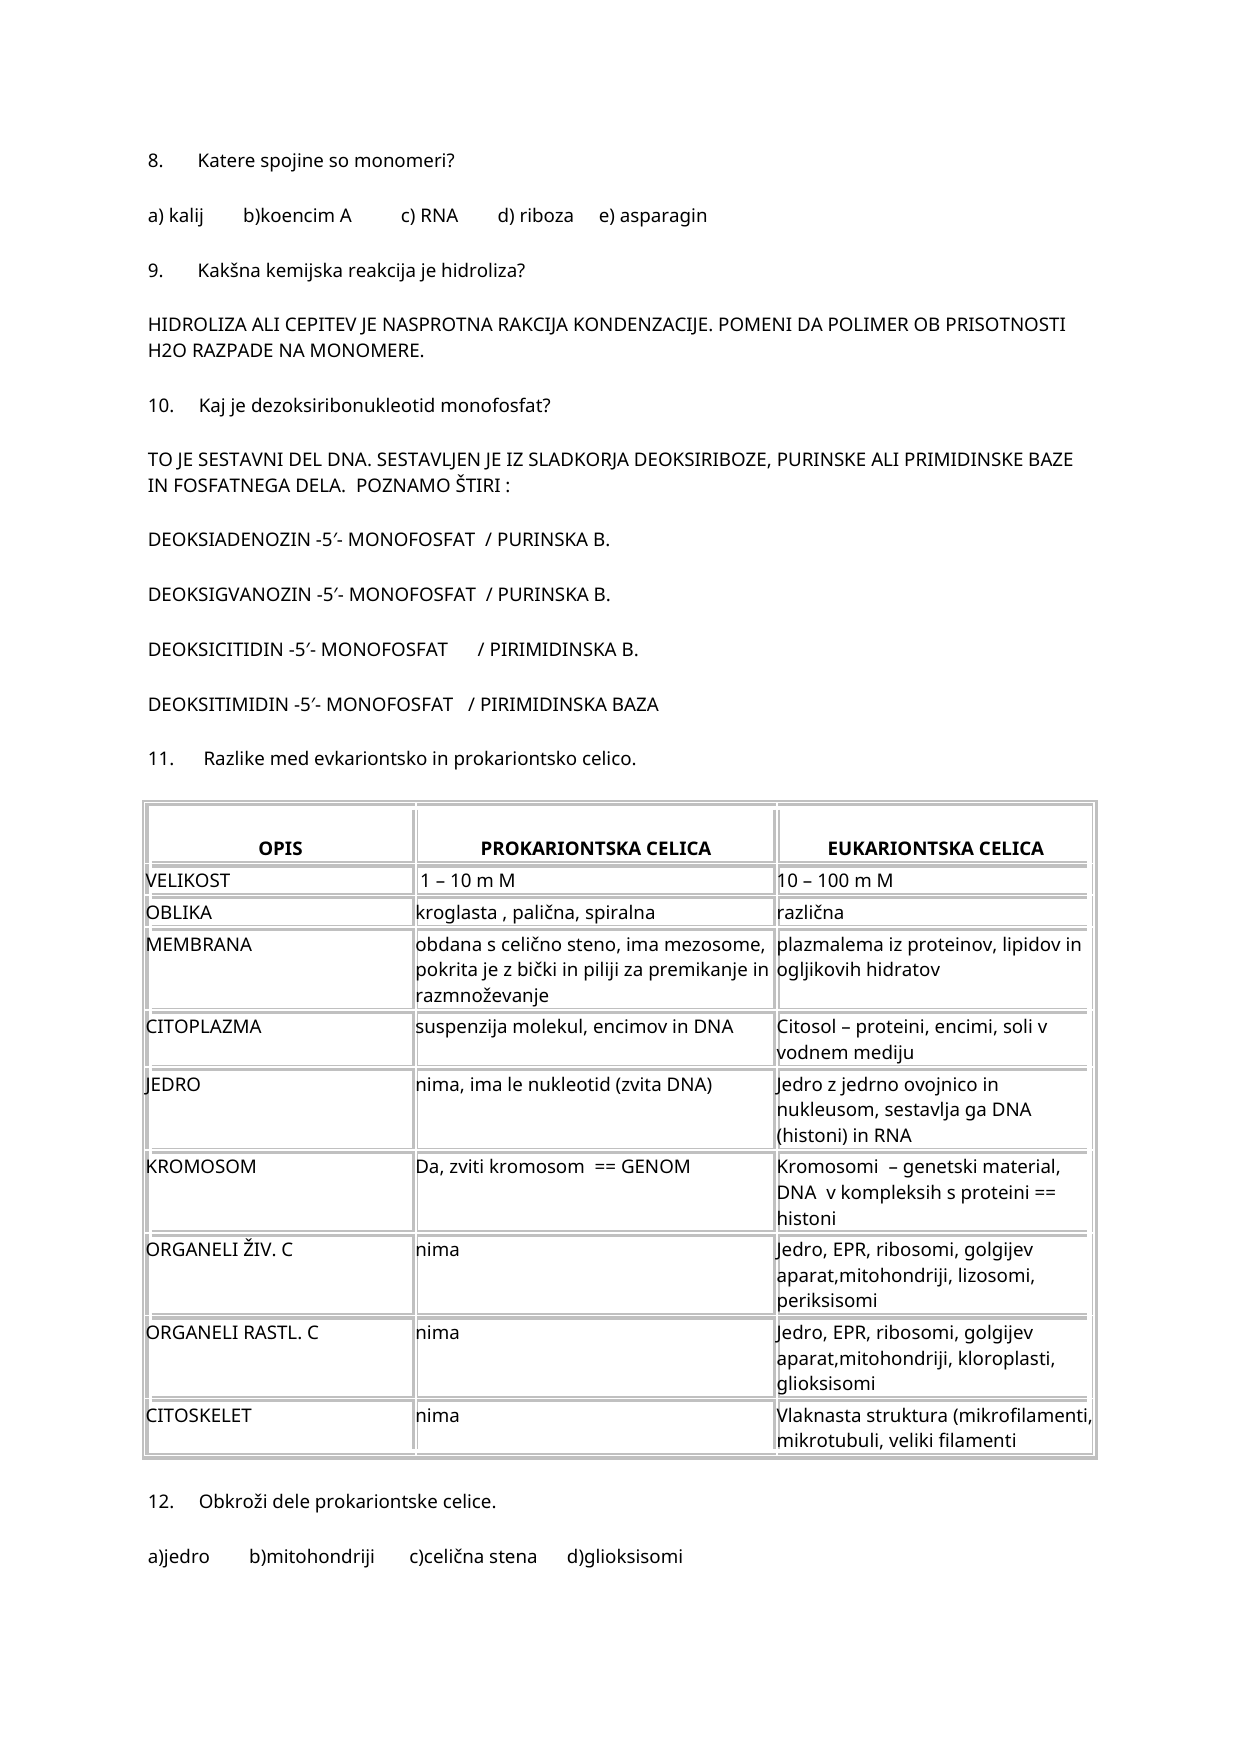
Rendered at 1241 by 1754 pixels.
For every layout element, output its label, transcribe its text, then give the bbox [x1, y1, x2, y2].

text 12. Obkroži dele prokariontske celice. [148, 1489, 1093, 1514]
table_header PROKARIONTSKA CELICA [415, 802, 776, 861]
table_cell Jedro z jedrno ovojnico in nukleusom, sestavlja ga DNA (histoni) in RNA [776, 1065, 1095, 1148]
table_header OPIS [149, 806, 415, 861]
table_cell Jedro, EPR, ribosomi, golgijev aparat,mitohondriji, lizosomi, periksisomi [776, 1230, 1095, 1313]
text TO JE SESTAVNI DEL DNA. SESTAVLJEN JE IZ SLADKORJA DEOKSIRIBOZE, PURINSKE ALI PRIMIDINSKE BAZE IN FOSFATNEGA DELA. POZNAMO ŠTIRI : [148, 447, 1093, 498]
table_cell ORGANELI ŽIV. C [145, 1230, 415, 1313]
table_cell Kromosomi – genetski material, DNA v kompleksih s proteini == histoni [776, 1148, 1095, 1230]
table_cell MEMBRANA [145, 925, 415, 1007]
table_cell nima, ima le nukleotid (zvita DNA) [418, 1071, 773, 1148]
text HIDROLIZA ALI CEPITEV JE NASPROTNA RAKCIJA KONDENZACIJE. POMENI DA POLIMER OB PRISOTNOSTI H2O RAZPADE NA MONOMERE. [148, 312, 1093, 363]
table_cell VELIKOST [145, 861, 415, 893]
table_cell Citosol – proteini, encimi, soli v vodnem mediju [776, 1008, 1095, 1065]
text 11. Razlike med evkariontsko in prokariontsko celico. [148, 746, 1093, 771]
table_cell kroglasta , palična, spiralna [418, 899, 773, 925]
table_cell Vlaknasta struktura (mikrofilamenti, mikrotubuli, veliki filamenti [776, 1396, 1095, 1453]
table_cell suspenzija molekul, encimov in DNA [418, 1014, 773, 1065]
table_cell 1 – 10 m M [418, 868, 773, 893]
table_cell OBLIKA [145, 893, 415, 925]
table_cell CITOSKELET [145, 1396, 415, 1453]
text DEOKSICITIDIN -5′- MONOFOSFAT / PIRIMIDINSKA B. [148, 636, 1093, 662]
table_cell nima [418, 1320, 773, 1396]
table_cell CITOPLAZMA [145, 1008, 415, 1065]
table_cell nima [415, 1396, 776, 1453]
text 8. Katere spojine so monomeri? [148, 148, 1093, 173]
table_cell obdana s celično steno, ima mezosome, pokrita je z bički in piliji za premikanje in razmnoževanje [418, 931, 773, 1007]
text a)jedro b)mitohondriji c)celična stena d)glioksisomi [148, 1543, 1093, 1569]
table_cell Da, zviti kromosom == GENOM [418, 1154, 773, 1230]
table_cell 10 – 100 m M [776, 861, 1095, 893]
table_cell nima [418, 1237, 773, 1313]
table_cell Jedro, EPR, ribosomi, golgijev aparat,mitohondriji, kloroplasti, glioksisomi [776, 1313, 1095, 1396]
table_cell KROMOSOM [145, 1148, 415, 1230]
text 10. Kaj je dezoksiribonukleotid monofosfat? [148, 392, 1093, 417]
table_cell različna [776, 893, 1095, 925]
text a) kalij b)koencim A c) RNA d) riboza e) asparagin [148, 202, 1093, 228]
table_cell plazmalema iz proteinov, lipidov in ogljikovih hidratov [776, 925, 1095, 1007]
text 9. Kakšna kemijska reakcija je hidroliza? [148, 257, 1093, 282]
text DEOKSIADENOZIN -5′- MONOFOSFAT / PURINSKA B. [148, 527, 1093, 552]
table_cell JEDRO [145, 1065, 415, 1148]
table_header EUKARIONTSKA CELICA [776, 802, 1095, 861]
text DEOKSITIMIDIN -5′- MONOFOSFAT / PIRIMIDINSKA BAZA [148, 691, 1093, 716]
text DEOKSIGVANOZIN -5′- MONOFOSFAT / PURINSKA B. [148, 581, 1093, 607]
table_cell ORGANELI RASTL. C [145, 1313, 415, 1396]
